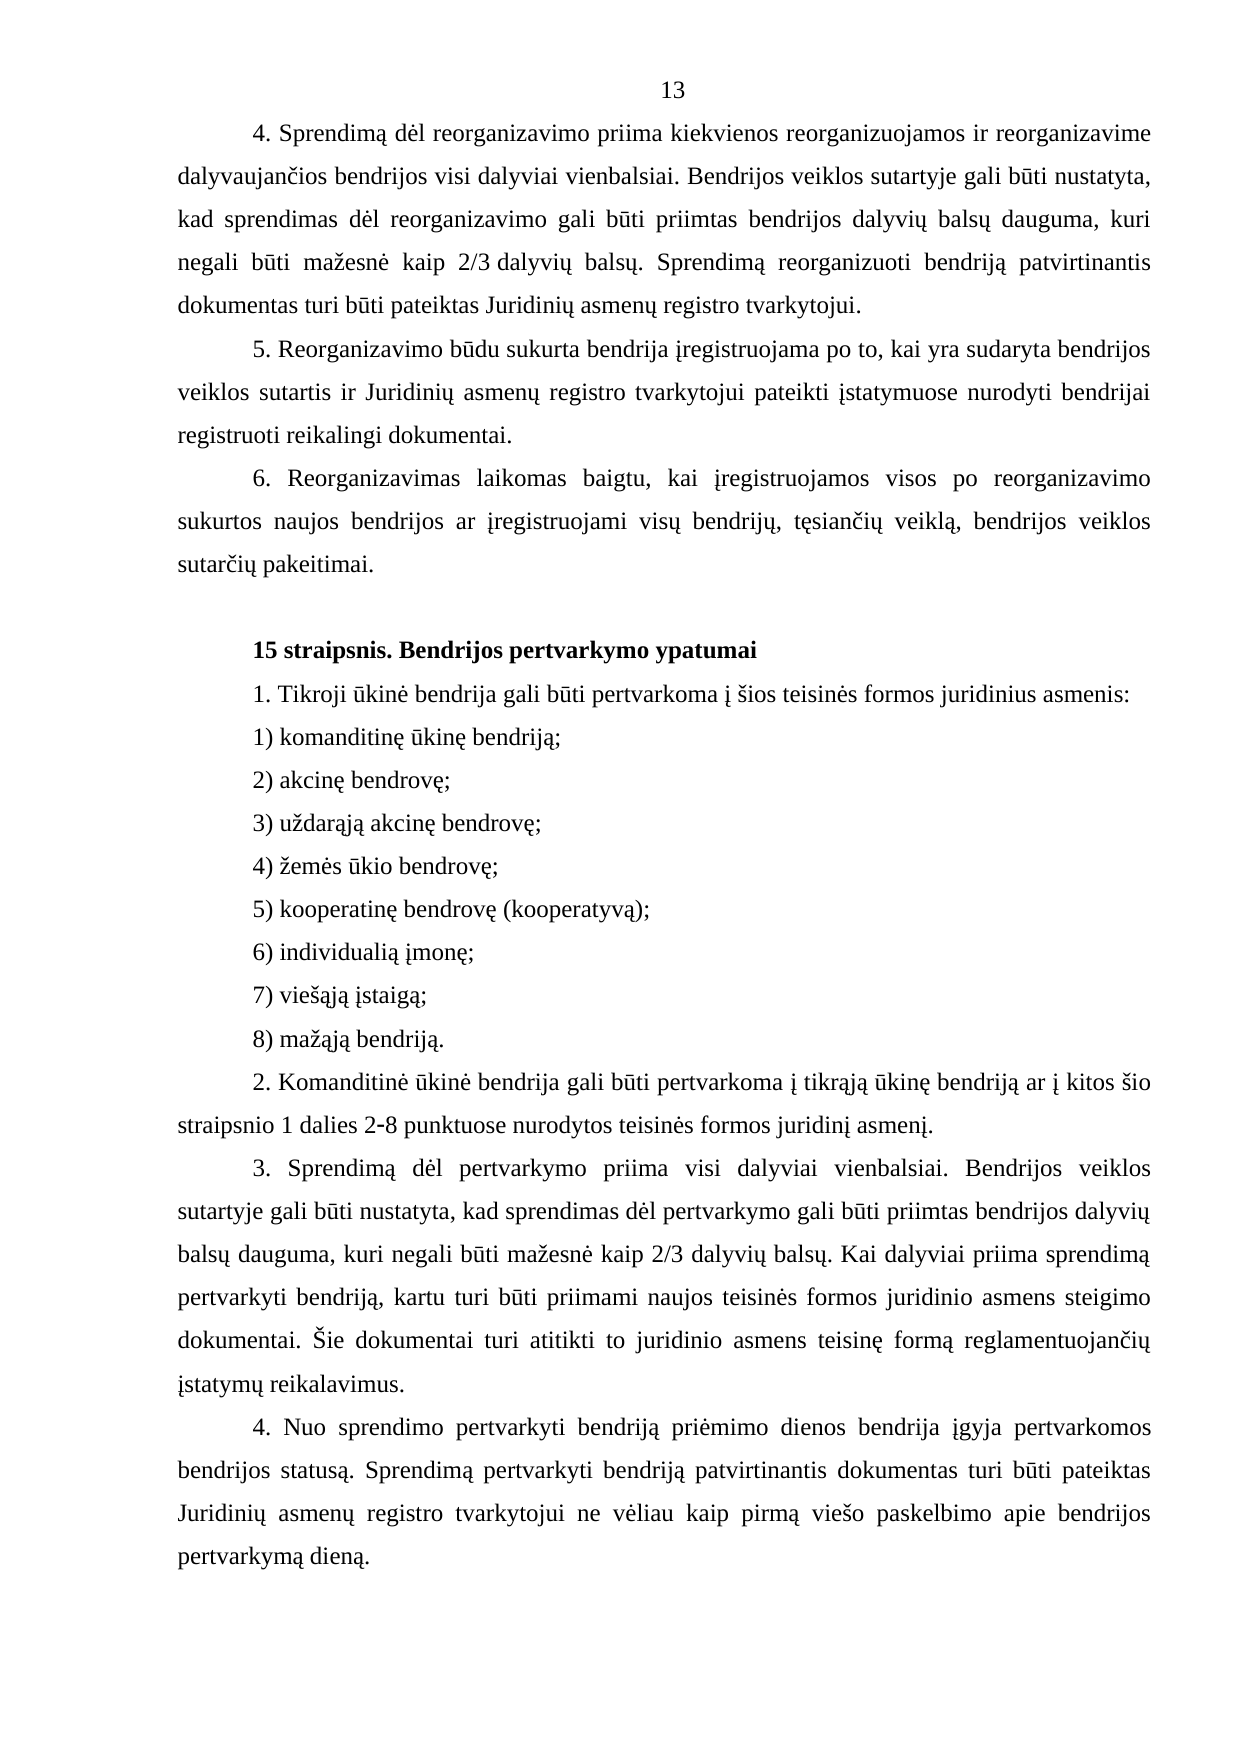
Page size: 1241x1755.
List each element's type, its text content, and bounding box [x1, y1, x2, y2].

text 4) žemės ūkio bendrovę; [177, 851, 1152, 880]
text 15 straipsnis. Bendrijos pertvarkymo ypatumai [177, 636, 1152, 664]
text 1) komanditinę ūkinę bendriją; [177, 722, 1152, 751]
text 2) akcinę bendrovę; [177, 765, 1152, 794]
text 5) kooperatinę bendrovę (kooperatyvą); [177, 894, 1152, 923]
text 3) uždarąją akcinę bendrovę; [177, 808, 1152, 837]
text 2. Komanditinė ūkinė bendrija gali būti pertvarkoma į tikrąją ūkinę bendriją ar į kitos šio straipsnio 1 dalies 28 punktuose nurodytos teisinės formos juridinį asmenį. [177, 1067, 1152, 1139]
text 4. Nuo sprendimo pertvarkyti bendriją priėmimo dienos bendrija įgyja pertvarkomos bendrijos statusą. Sprendimą pertvarkyti bendriją patvirtinantis dokumentas turi būti pateiktas Juridinių asmenų registro tvarkytojui ne vėliau kaip pirmą viešo paskelbimo apie bendrijos pertvarkymą dieną. [177, 1412, 1152, 1570]
text 8) mažąją bendriją. [177, 1024, 1152, 1052]
text 5. Reorganizavimo būdu sukurta bendrija įregistruojama po to, kai yra sudaryta bendrijos veiklos sutartis ir Juridinių asmenų registro tvarkytojui pateikti įstatymuose nurodyti bendrijai registruoti reikalingi dokumentai. [177, 334, 1152, 449]
text 3. Sprendimą dėl pertvarkymo priima visi dalyviai vienbalsiai. Bendrijos veiklos sutartyje gali būti nustatyta, kad sprendimas dėl pertvarkymo gali būti priimtas bendrijos dalyvių balsų dauguma, kuri negali būti mažesnė kaip 2/3 dalyvių balsų. Kai dalyviai priima sprendimą pertvarkyti bendriją, kartu turi būti priimami naujos teisinės formos juridinio asmens steigimo dokumentai. Šie dokumentai turi atitikti to juridinio asmens teisinę formą reglamentuojančių įstatymų reikalavimus. [177, 1153, 1152, 1397]
text 6) individualią įmonę; [177, 937, 1152, 966]
text 1. Tikroji ūkinė bendrija gali būti pertvarkoma į šios teisinės formos juridinius asmenis: [177, 679, 1152, 707]
text 7) viešąją įstaigą; [177, 981, 1152, 1009]
text 4. Sprendimą dėl reorganizavimo priima kiekvienos reorganizuojamos ir reorganizavime dalyvaujančios bendrijos visi dalyviai vienbalsiai. Bendrijos veiklos sutartyje gali būti nustatyta, kad sprendimas dėl reorganizavimo gali būti priimtas bendrijos dalyvių balsų dauguma, kuri negali būti mažesnė kaip 2/3 dalyvių balsų. Sprendimą reorganizuoti bendriją patvirtinantis dokumentas turi būti pateiktas Juridinių asmenų registro tvarkytojui. [177, 118, 1152, 319]
text 6. Reorganizavimas laikomas baigtu, kai įregistruojamos visos po reorganizavimo sukurtos naujos bendrijos ar įregistruojami visų bendrijų, tęsiančių veiklą, bendrijos veiklos sutarčių pakeitimai. [177, 463, 1152, 578]
